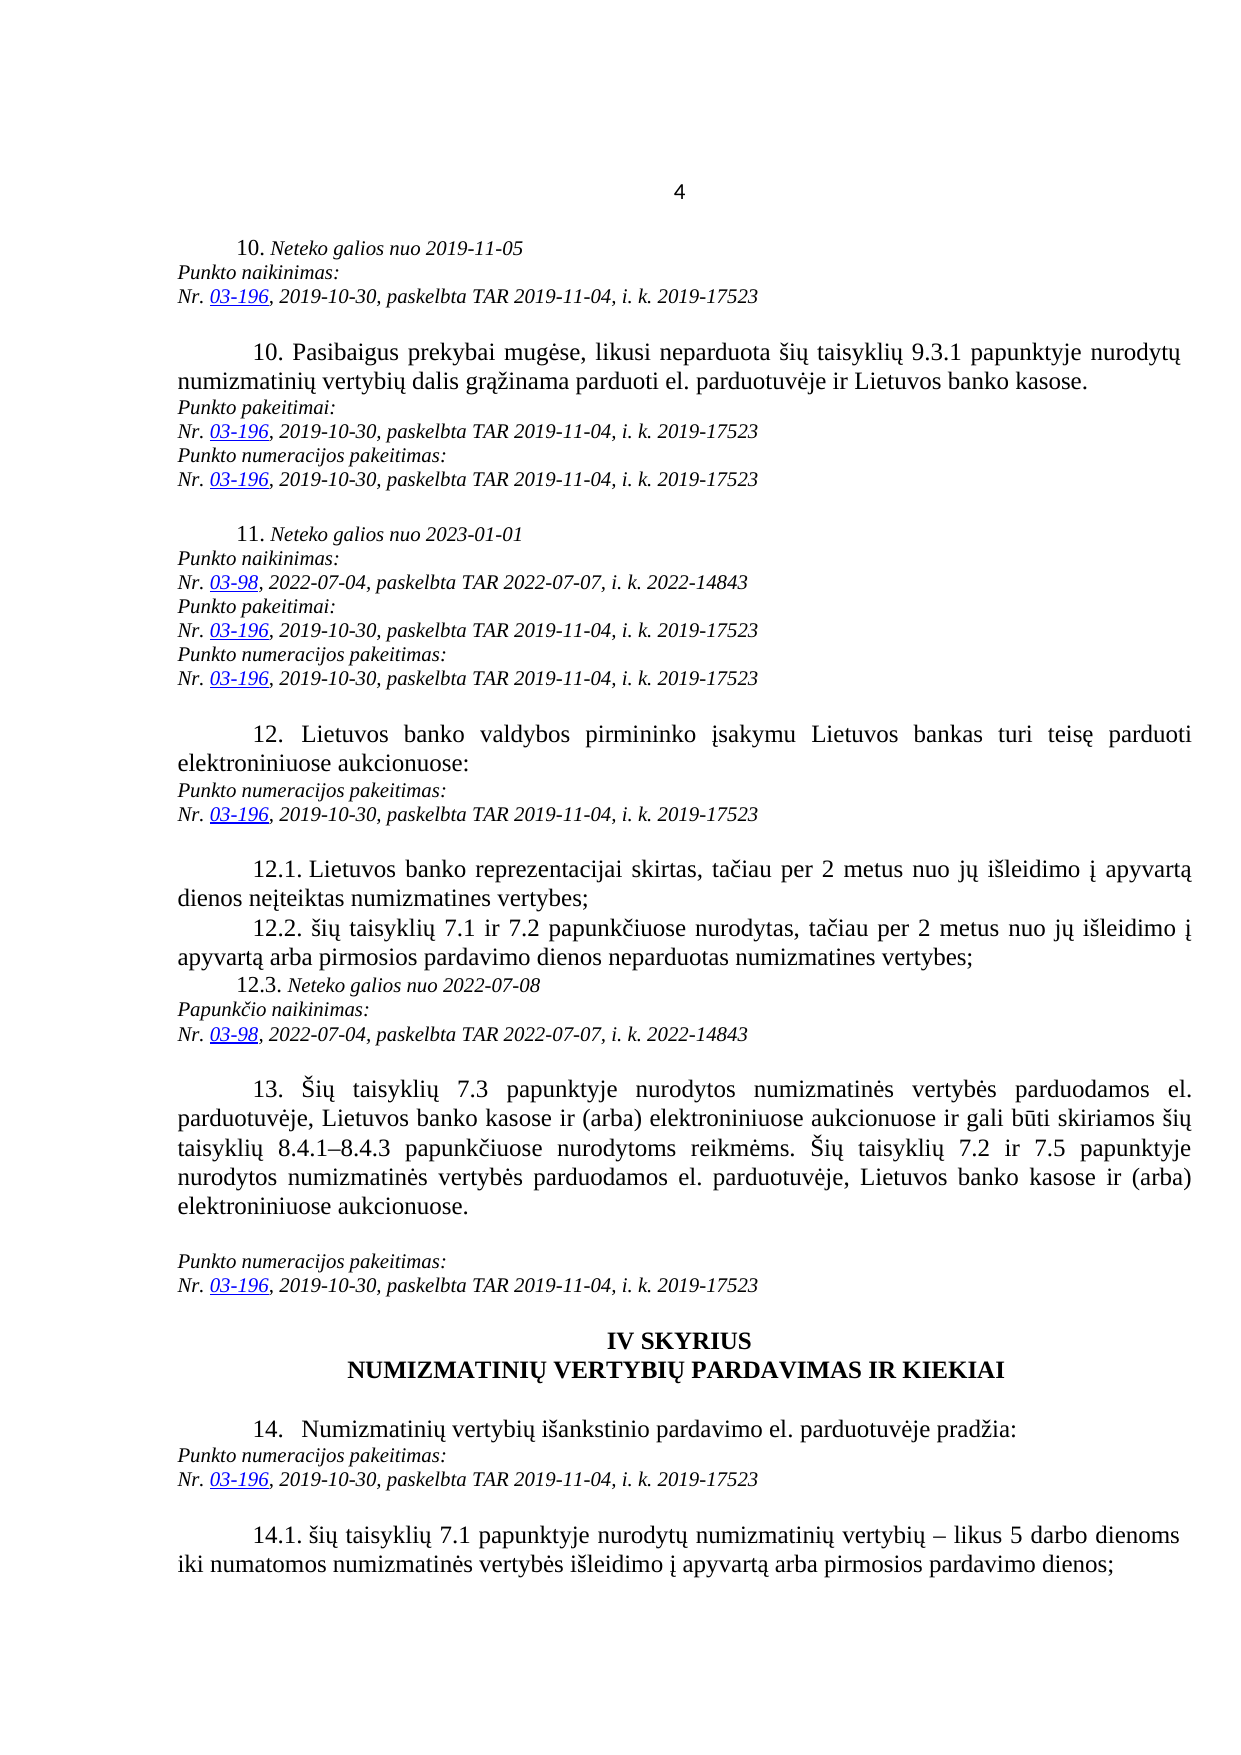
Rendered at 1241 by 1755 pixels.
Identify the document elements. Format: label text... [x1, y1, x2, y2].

text Punkto pakeitimai: [177, 594, 1181, 618]
text 13. Šių taisyklių 7.3 papunktyje nurodytos numizmatinės vertybės parduodamos el. parduotuvėje, Lietuvos banko kasose ir (arba) elektroniniuose aukcionuose ir gali būti skiriamos šių taisyklių 8.4.1–8.4.3 papunkčiuose nurodytoms reikmėms. Šių taisyklių 7.2 ir 7.5 papunktyje nurodytos numizmatinės vertybės parduodamos el. parduotuvėje, Lietuvos banko kasose ir (arba) elektroniniuose aukcionuose. [177, 1074, 1192, 1220]
text Punkto naikinimas: [177, 546, 1181, 570]
text Punkto pakeitimai: [177, 395, 1181, 419]
text Nr. 03-196, 2019-10-30, paskelbta TAR 2019-11-04, i. k. 2019-17523 [177, 284, 1181, 308]
subtitle IV SKYRIUS [177, 1326, 1181, 1355]
text Punkto numeracijos pakeitimas: [177, 642, 1181, 666]
text Nr. 03-196, 2019-10-30, paskelbta TAR 2019-11-04, i. k. 2019-17523 [177, 802, 1181, 826]
text Nr. 03-98, 2022-07-04, paskelbta TAR 2022-07-07, i. k. 2022-14843 [177, 1021, 1181, 1046]
text Nr. 03-196, 2019-10-30, paskelbta TAR 2019-11-04, i. k. 2019-17523 [177, 419, 1181, 443]
text 12.1. Lietuvos banko reprezentacijai skirtas, tačiau per 2 metus nuo jų išleidimo į apyvartą dienos neįteiktas numizmatines vertybes; [177, 854, 1192, 913]
text Papunkčio naikinimas: [177, 997, 1181, 1021]
text Nr. 03-196, 2019-10-30, paskelbta TAR 2019-11-04, i. k. 2019-17523 [177, 1467, 1181, 1491]
text 12.2. šių taisyklių 7.1 ir 7.2 papunkčiuose nurodytas, tačiau per 2 metus nuo jų išleidimo į apyvartą arba pirmosios pardavimo dienos neparduotas numizmatines vertybes; [177, 913, 1192, 971]
text 14.1. šių taisyklių 7.1 papunktyje nurodytų numizmatinių vertybių – likus 5 darbo dienoms iki numatomos numizmatinės vertybės išleidimo į apyvartą arba pirmosios pardavimo dienos; [177, 1520, 1181, 1578]
text Punkto numeracijos pakeitimas: [177, 1249, 1181, 1273]
text 14. Numizmatinių vertybių išankstinio pardavimo el. parduotuvėje pradžia: [177, 1414, 1181, 1443]
text Nr. 03-196, 2019-10-30, paskelbta TAR 2019-11-04, i. k. 2019-17523 [177, 1273, 1181, 1297]
text Punkto naikinimas: [177, 260, 1181, 284]
text Punkto numeracijos pakeitimas: [177, 1443, 1181, 1467]
text Punkto numeracijos pakeitimas: [177, 443, 1181, 467]
text Nr. 03-196, 2019-10-30, paskelbta TAR 2019-11-04, i. k. 2019-17523 [177, 618, 1181, 642]
text NUMIZMATINIŲ VERTYBIŲ PARDAVIMAS IR KIEKIAI [177, 1355, 1181, 1384]
text 10. Pasibaigus prekybai mugėse, likusi neparduota šių taisyklių 9.3.1 papunktyje nurodytų numizmatinių vertybių dalis grąžinama parduoti el. parduotuvėje ir Lietuvos banko kasose. [177, 337, 1181, 395]
text 12. Lietuvos banko valdybos pirmininko įsakymu Lietuvos bankas turi teisę parduoti elektroniniuose aukcionuose: [177, 719, 1192, 777]
text 11. Neteko galios nuo 2023-01-01 [177, 520, 1181, 546]
text 12.3. Neteko galios nuo 2022-07-08 [177, 971, 1181, 997]
text Nr. 03-196, 2019-10-30, paskelbta TAR 2019-11-04, i. k. 2019-17523 [177, 467, 1181, 491]
text Nr. 03-98, 2022-07-04, paskelbta TAR 2022-07-07, i. k. 2022-14843 [177, 570, 1181, 594]
text 10. Neteko galios nuo 2019-11-05 [177, 234, 1181, 260]
text Nr. 03-196, 2019-10-30, paskelbta TAR 2019-11-04, i. k. 2019-17523 [177, 666, 1181, 690]
text Punkto numeracijos pakeitimas: [177, 777, 1181, 802]
